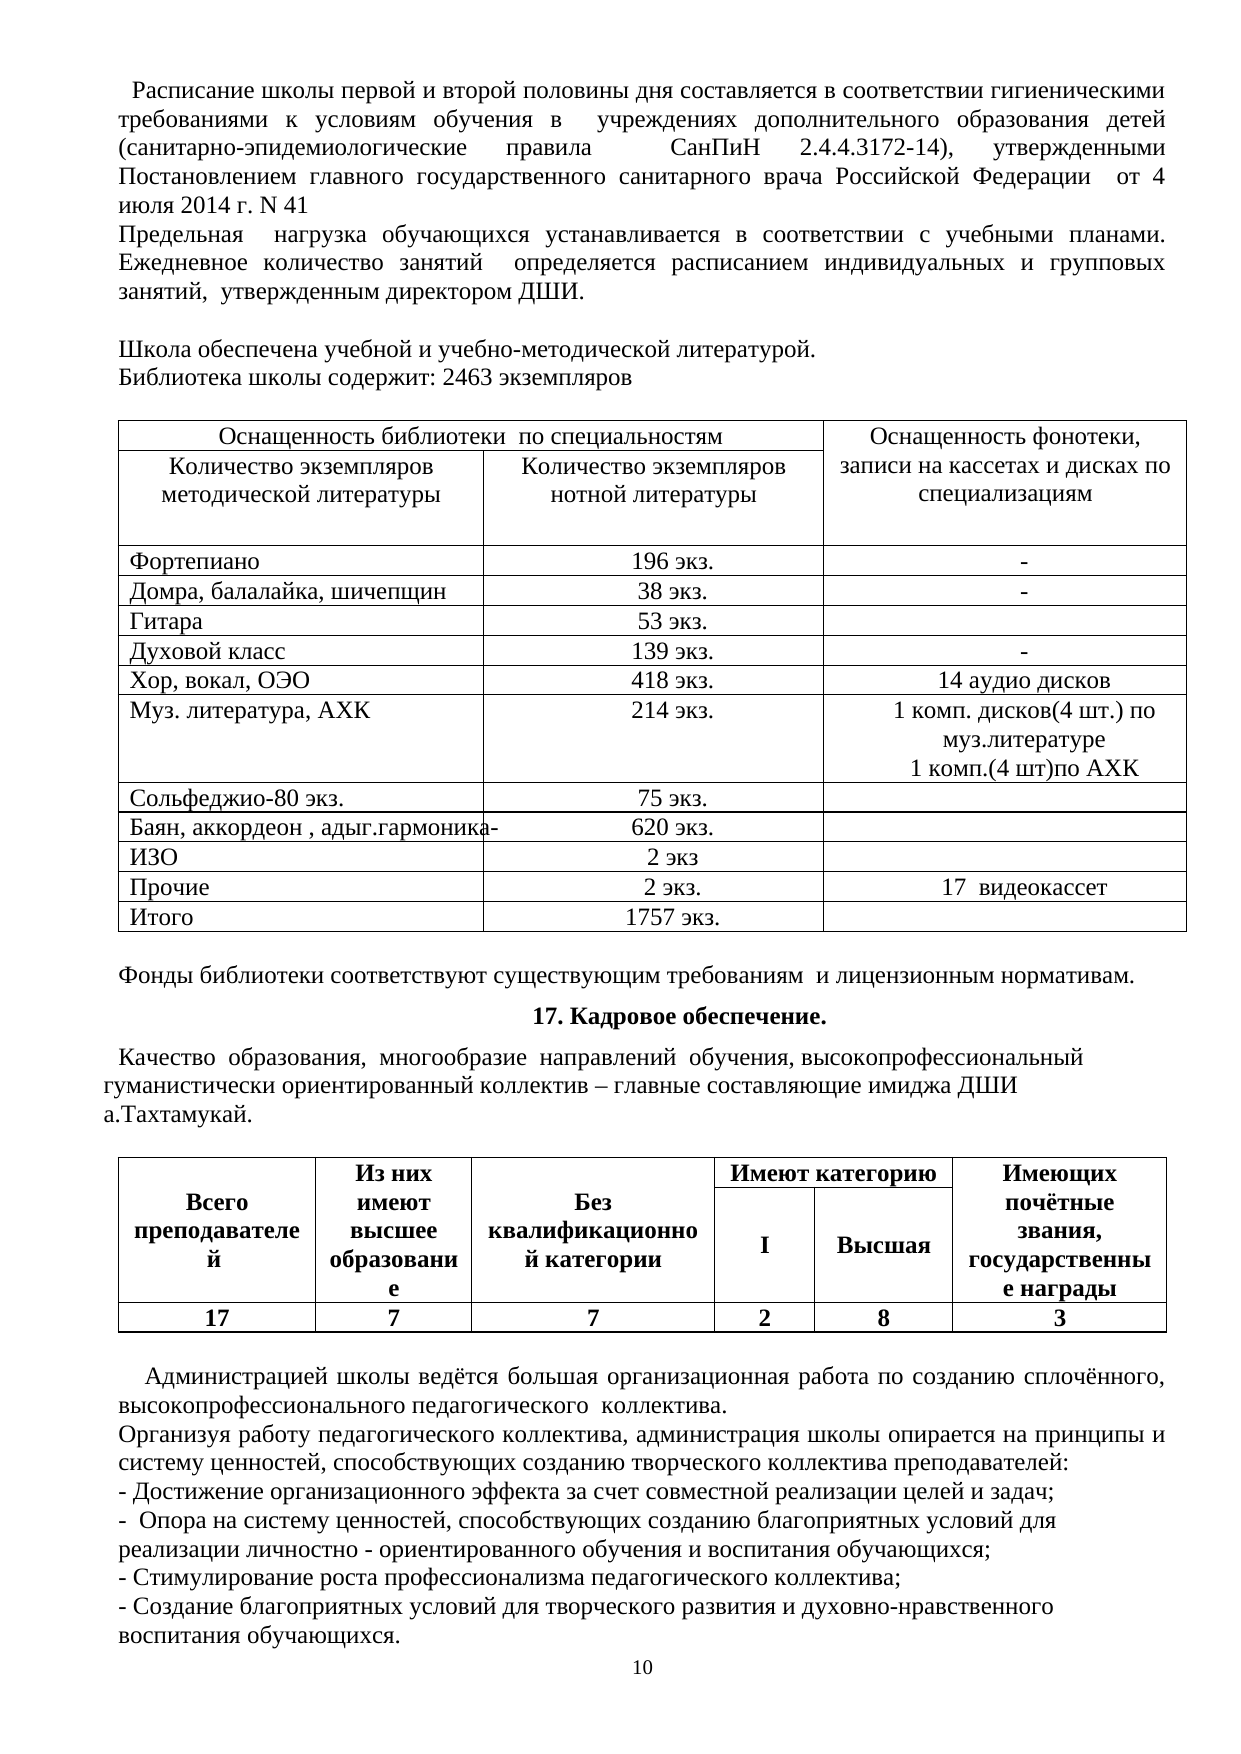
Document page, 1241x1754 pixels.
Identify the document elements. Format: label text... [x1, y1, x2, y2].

table_cell 38 экз. [484, 576, 823, 605]
table_cell [824, 783, 1186, 811]
table_cell 75 экз. [484, 783, 823, 811]
text - Стимулирование роста профессионализма педагогического коллектива; [118, 1562, 1167, 1591]
table_cell 2 экз. [484, 872, 823, 901]
table_cell Итого [119, 902, 483, 931]
table_cell 7 [316, 1303, 471, 1331]
text Расписание школы первой и второй половины дня составляется в соответствии гигиеническими требованиями к условиям обучения в учреждениях дополнительного образования детей (санитарно-эпидемиологические правила СанПиН 2.4.4.3172-14), утвержденными Постановлением главного государственного санитарного врача Российской Федерации от 4 июля 2014 г. N 41 [118, 75, 1167, 219]
table_cell Гитара [119, 606, 483, 635]
table_cell Фортепиано [119, 546, 483, 575]
table_cell 3 [953, 1303, 1166, 1331]
text 17. Кадровое обеспечение. [118, 1001, 1167, 1030]
table_cell 2 [715, 1303, 814, 1331]
table_header Имеют категорию [715, 1158, 952, 1187]
table_cell Высшая [815, 1188, 952, 1302]
table_cell 620 экз. [484, 813, 823, 841]
table_cell 8 [815, 1303, 952, 1331]
table_header Из них имеют высшее образование [316, 1158, 471, 1302]
table_cell [824, 902, 1186, 931]
text - Создание благоприятных условий для творческого развития и духовно-нравственного воспитания обучающихся. [118, 1591, 1167, 1649]
text Предельная нагрузка обучающихся устанавливается в соответствии с учебными планами. Ежедневное количество занятий определяется расписанием индивидуальных и групповых занятий, утвержденным директором ДШИ. [118, 219, 1167, 305]
table_cell I [715, 1188, 814, 1302]
table_cell Муз. литература, АХК [119, 695, 483, 782]
table_cell Баян, аккордеон , адыг.гармоника- [119, 813, 483, 841]
text Организуя работу педагогического коллектива, администрация школы опирается на принципы и систему ценностей, способствующих созданию творческого коллектива преподавателей: [118, 1419, 1167, 1476]
table_header Оснащенность библиотеки по специальностям [119, 421, 823, 450]
text Школа обеспечена учебной и учебно-методической литературой. [118, 334, 1167, 362]
table_header Всего преподавателей [119, 1158, 315, 1302]
table_cell 17 [119, 1303, 315, 1331]
table_cell [824, 813, 1186, 841]
table_cell Прочие [119, 872, 483, 901]
table_cell - [824, 636, 1186, 664]
table_cell Количество экземпляров нотной литературы [484, 451, 823, 545]
table_cell Хор, вокал, ОЭО [119, 666, 483, 694]
table_header Оснащенность фонотеки, записи на кассетах и дисках по специализациям [824, 421, 1186, 545]
text - Опора на систему ценностей, способствующих созданию благоприятных условий для реализации личностно - ориентированного обучения и воспитания обучающихся; [118, 1505, 1167, 1562]
table_header Имеющих почётные звания, государственные награды [953, 1158, 1166, 1302]
table_cell Сольфеджио-80 экз. [119, 783, 483, 811]
table_cell 196 экз. [484, 546, 823, 575]
text - Достижение организационного эффекта за счет совместной реализации целей и задач; [118, 1476, 1167, 1505]
table_cell 14 аудио дисков [824, 666, 1186, 694]
table_cell 2 экз [484, 842, 823, 871]
table_cell 214 экз. [484, 695, 823, 782]
table_cell [824, 842, 1186, 871]
table_cell [824, 606, 1186, 635]
table_cell - [824, 546, 1186, 575]
table_cell 17 видеокассет [824, 872, 1186, 901]
table_cell 1757 экз. [484, 902, 823, 931]
table_cell ИЗО [119, 842, 483, 871]
text Фонды библиотеки соответствуют существующим требованиям и лицензионным нормативам. [118, 960, 1167, 989]
text Библиотека школы содержит: 2463 экземпляров [118, 362, 1167, 391]
table_cell 1 комп. дисков(4 шт.) по муз.литературе 1 комп.(4 шт)по АХК [824, 695, 1186, 782]
table_cell Духовой класс [119, 636, 483, 664]
table_cell Домра, балалайка, шичепщин [119, 576, 483, 605]
table_header Без квалификационной категории [472, 1158, 714, 1302]
text Администрацией школы ведётся большая организационная работа по созданию сплочённого, высокопрофессионального педагогического коллектива. [118, 1361, 1167, 1419]
table_cell 418 экз. [484, 666, 823, 694]
table_cell 139 экз. [484, 636, 823, 664]
table_cell Количество экземпляров методической литературы [119, 451, 483, 545]
table_cell 7 [472, 1303, 714, 1331]
table_cell 53 экз. [484, 606, 823, 635]
table_cell - [824, 576, 1186, 605]
text Качество образования, многообразие направлений обучения, высокопрофессиональный гуманистически ориентированный коллектив – главные составляющие имиджа ДШИ а.Тахтамукай. [103, 1042, 1167, 1128]
